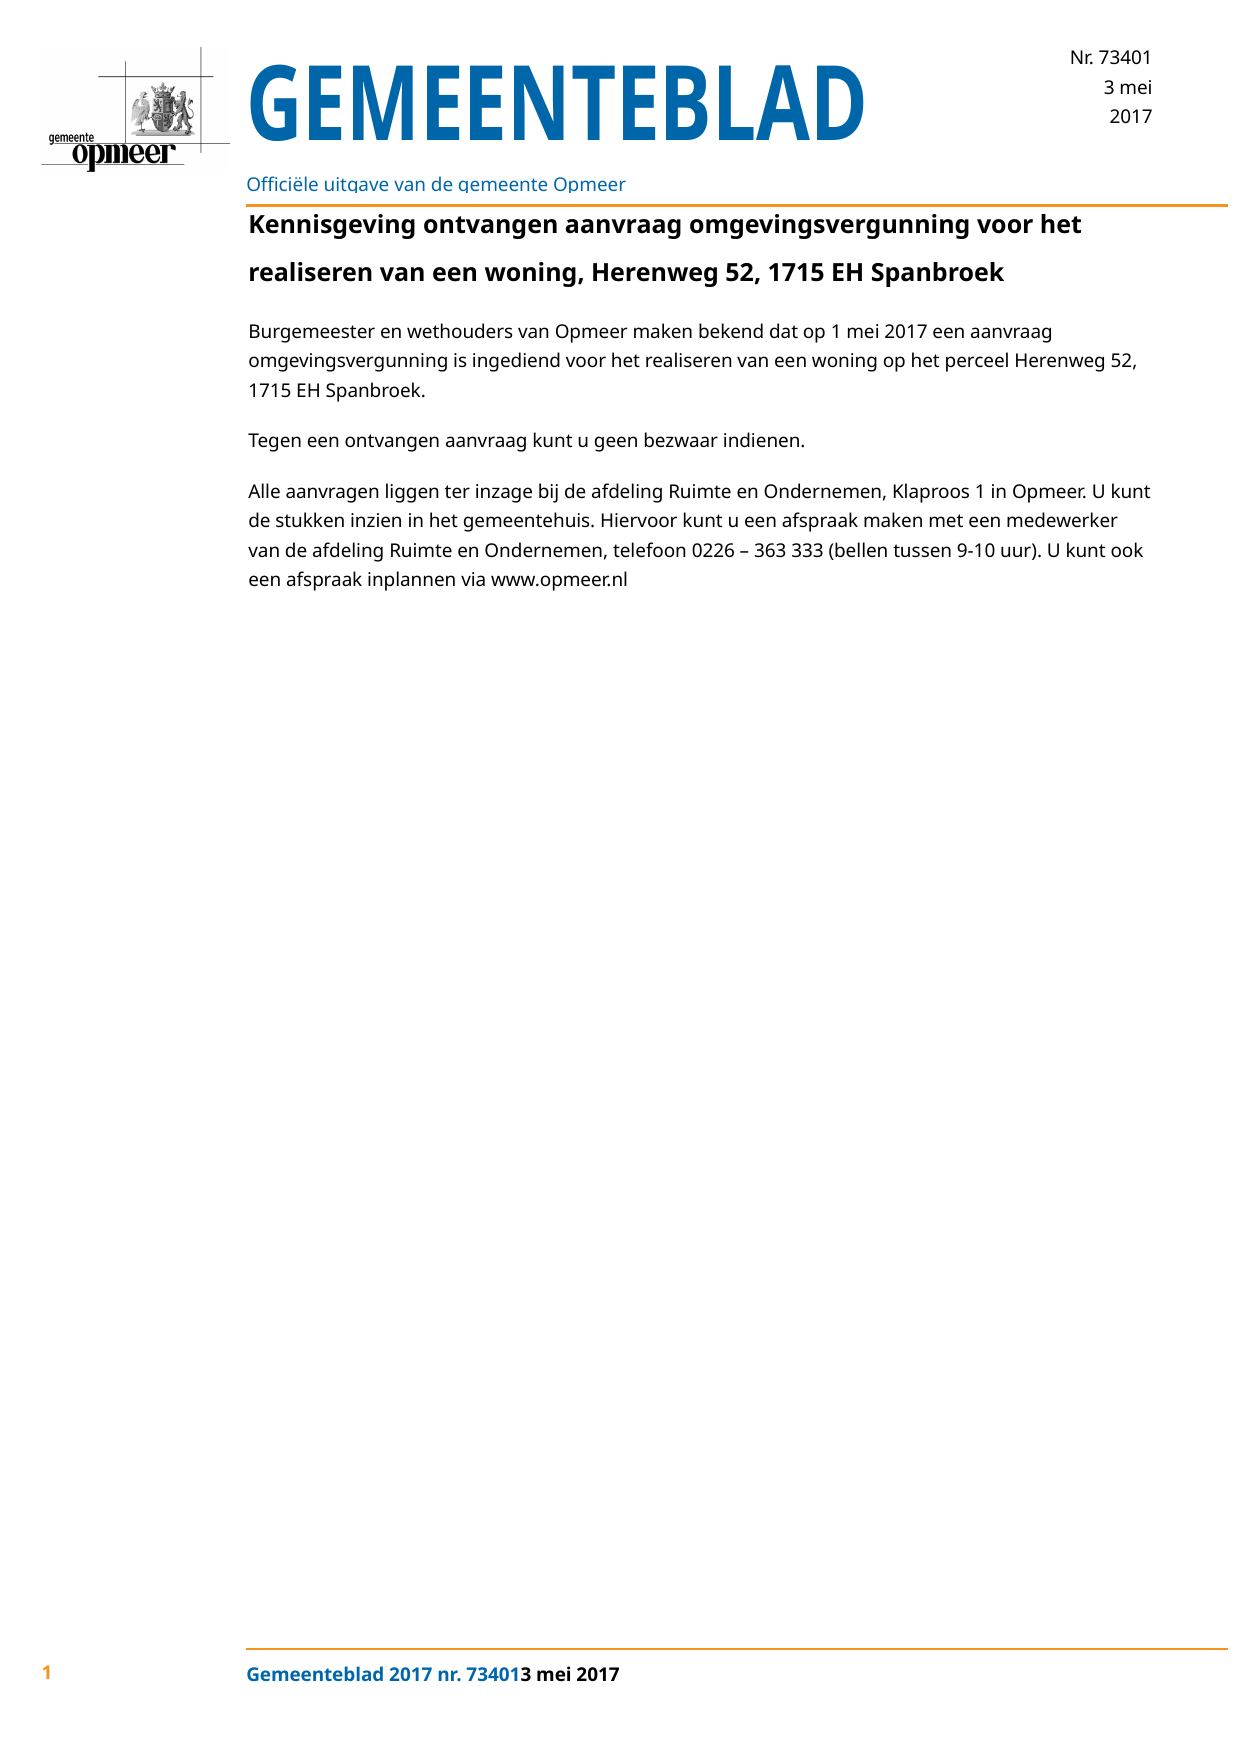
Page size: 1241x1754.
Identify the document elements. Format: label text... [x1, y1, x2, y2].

picture [41, 47, 231, 172]
text Alle aanvragen liggen ter inzage bij de afdeling Ruimte en Ondernemen, Klaproos 1 in Opmeer. U kunt de stukken inzien in het gemeentehuis. Hiervoor kunt u een afspraak maken met een medewerker van de afdeling Ruimte en Ondernemen, telefoon 0226 – 363 333 (bellen tussen 9-10 uur). U kunt ook een afspraak inplannen via www.opmeer.nl [248, 478, 1152, 592]
text Tegen een ontvangen aanvraag kunt u geen bezwaar indienen. [248, 427, 1152, 453]
text Kennisgeving ontvangen aanvraag omgevingsvergunning voor het realiseren van een woning, Herenweg 52, 1715 EH Spanbroek [248, 207, 1152, 288]
text Burgemeester en wethouders van Opmeer maken bekend dat op 1 mei 2017 een aanvraag omgevingsvergunning is ingediend voor het realiseren van een woning op het perceel Herenweg 52, 1715 EH Spanbroek. [248, 318, 1152, 403]
